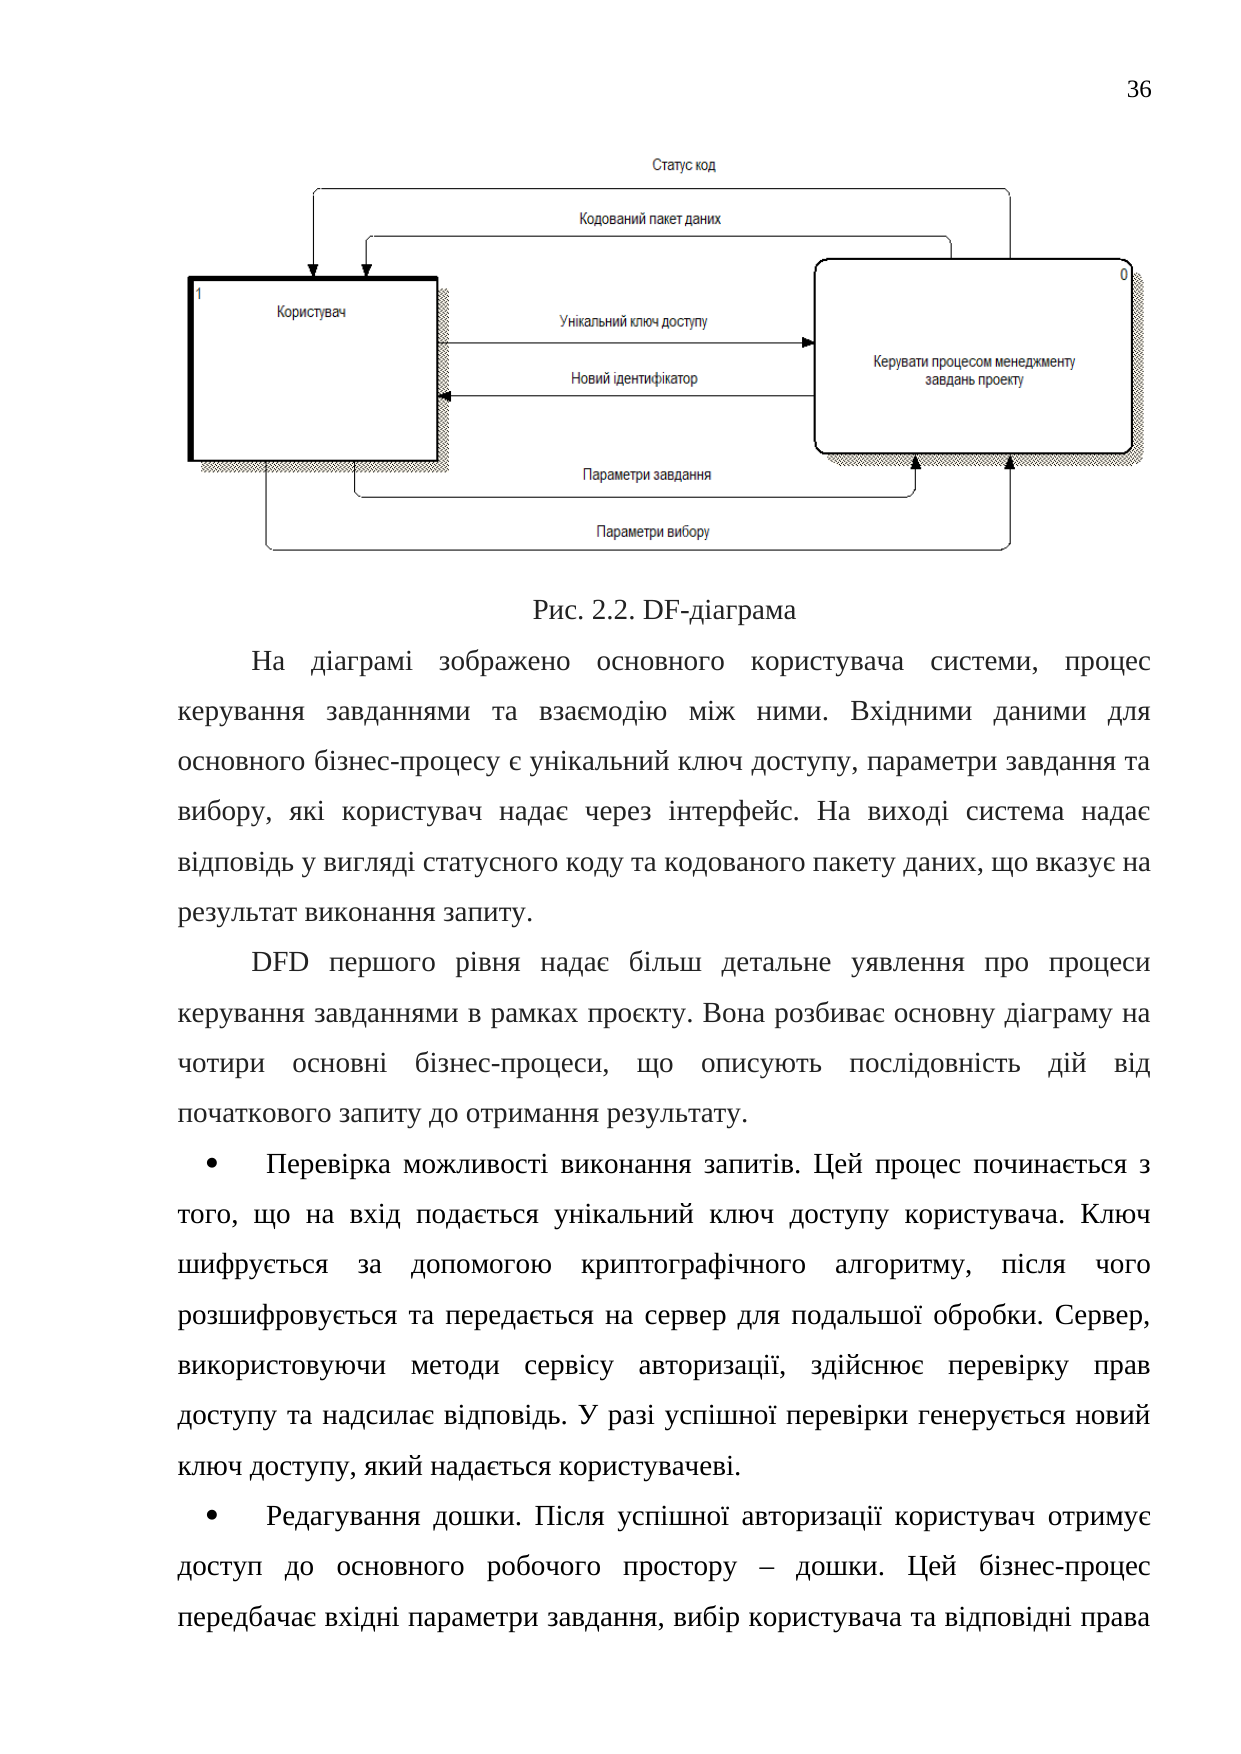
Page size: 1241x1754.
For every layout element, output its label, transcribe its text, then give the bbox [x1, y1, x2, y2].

text Рис. 2.2. DF-діаграма [177, 592, 1152, 626]
picture [177, 130, 1152, 576]
text DFD першого рівня надає більш детальне уявлення про процеси керування завданнями в рамках проєкту. Вона розбиває основну діаграму на чотири основні бізнес-процеси, що описують послідовність дій від початкового запиту до отримання результату. [177, 944, 1152, 1129]
list Редагування дошки. Після успішної авторизації користувач отримує доступ до основного робочого простору – дошки. Цей бізнес-процес передбачає вхідні параметри завдання, вибір користувача та відповідні права [177, 1498, 1152, 1632]
text На діаграмі зображено основного користувача системи, процес керування завданнями та взаємодію між ними. Вхідними даними для основного бізнес-процесу є унікальний ключ доступу, параметри завдання та вибору, які користувач надає через інтерфейс. На виході система надає відповідь у вигляді статусного коду та кодованого пакету даних, що вказує на результат виконання запиту. [177, 643, 1152, 928]
list Перевірка можливості виконання запитів. Цей процес починається з того, що на вхід подається унікальний ключ доступу користувача. Ключ шифрується за допомогою криптографічного алгоритму, після чого розшифровується та передається на сервер для подальшої обробки. Сервер, використовуючи методи сервісу авторизації, здійснює перевірку прав доступу та надсилає відповідь. У разі успішної перевірки генерується новий ключ доступу, який надається користувачеві. [177, 1146, 1152, 1481]
